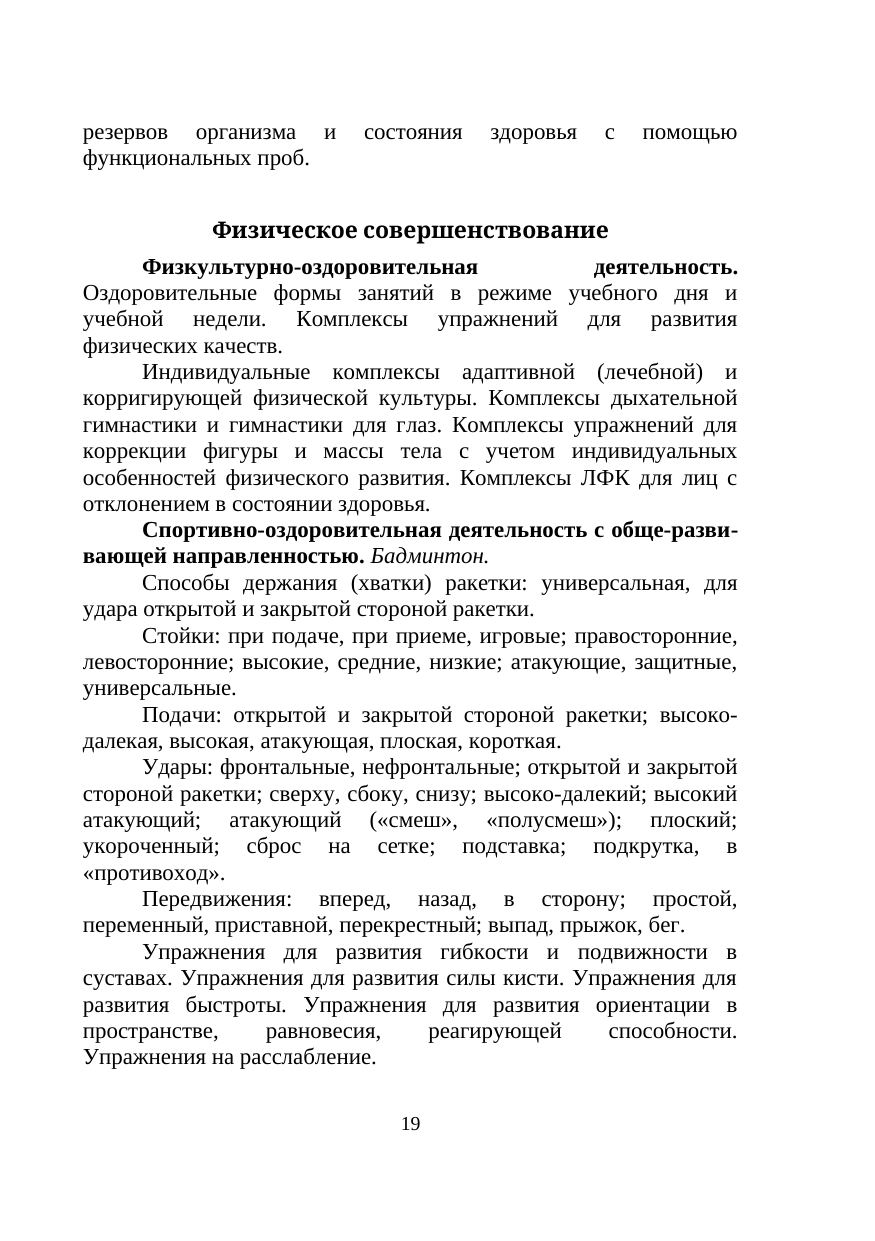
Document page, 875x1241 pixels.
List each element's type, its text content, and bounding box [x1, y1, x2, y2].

text Упражнения для развития гибкости и подвижности в суставах. Упражнения для развития силы кисти. Упражнения для развития быстроты. Упражнения для развития ориентации в пространстве, равновесия, реагирующей способности. Упражнения на расслабление. [83, 938, 738, 1070]
text Спортивно-оздоровительная деятельность с обще-разви­ва­ющей направленностью. Бадминтон. [83, 516, 738, 569]
text Удары: фронтальные, нефронтальные; открытой и закрытой стороной ракетки; сверху, сбоку, снизу; высоко-далекий; высокий атакующий; атакующий («смеш», «полусмеш»); плоский; укороченный; сброс на сетке; подставка; подкрутка, в «противоход». [83, 753, 738, 885]
text Стойки: при подаче, при приеме, игровые; правосторонние, левосторонние; высокие, средние, низкие; атакующие, защитные, универсальные. [83, 622, 738, 701]
text Передвижения: вперед, назад, в сторону; простой, переменный, приставной, перекрестный; выпад, прыжок, бег. [83, 885, 738, 938]
text Индивидуальные комплексы адаптивной (лечебной) и корригирующей физической культуры. Комплексы дыхательной гимнастики и гимнастики для глаз. Комплексы упражнений для коррекции фигуры и массы тела с учетом индивидуальных особенностей физического развития. Комплексы ЛФК для лиц с отклонением в состоянии здоровья. [83, 358, 738, 516]
text резервов организма и состояния здоровья с помощью функциональных проб. [83, 118, 738, 171]
subtitle Физическое совершенствование [83, 218, 738, 244]
text Физкультурно-оздоровительная деятельность. Оздоровительные формы занятий в режиме учебного дня и учебной недели. Комплексы упражнений для развития физических качеств. [83, 253, 738, 358]
text Способы держания (хватки) ракетки: универсальная, для удара открытой и закрытой стороной ракетки. [83, 569, 738, 622]
text Подачи: открытой и закрытой стороной ракетки; высоко-далекая, высокая, атакующая, плоская, короткая. [83, 701, 738, 753]
